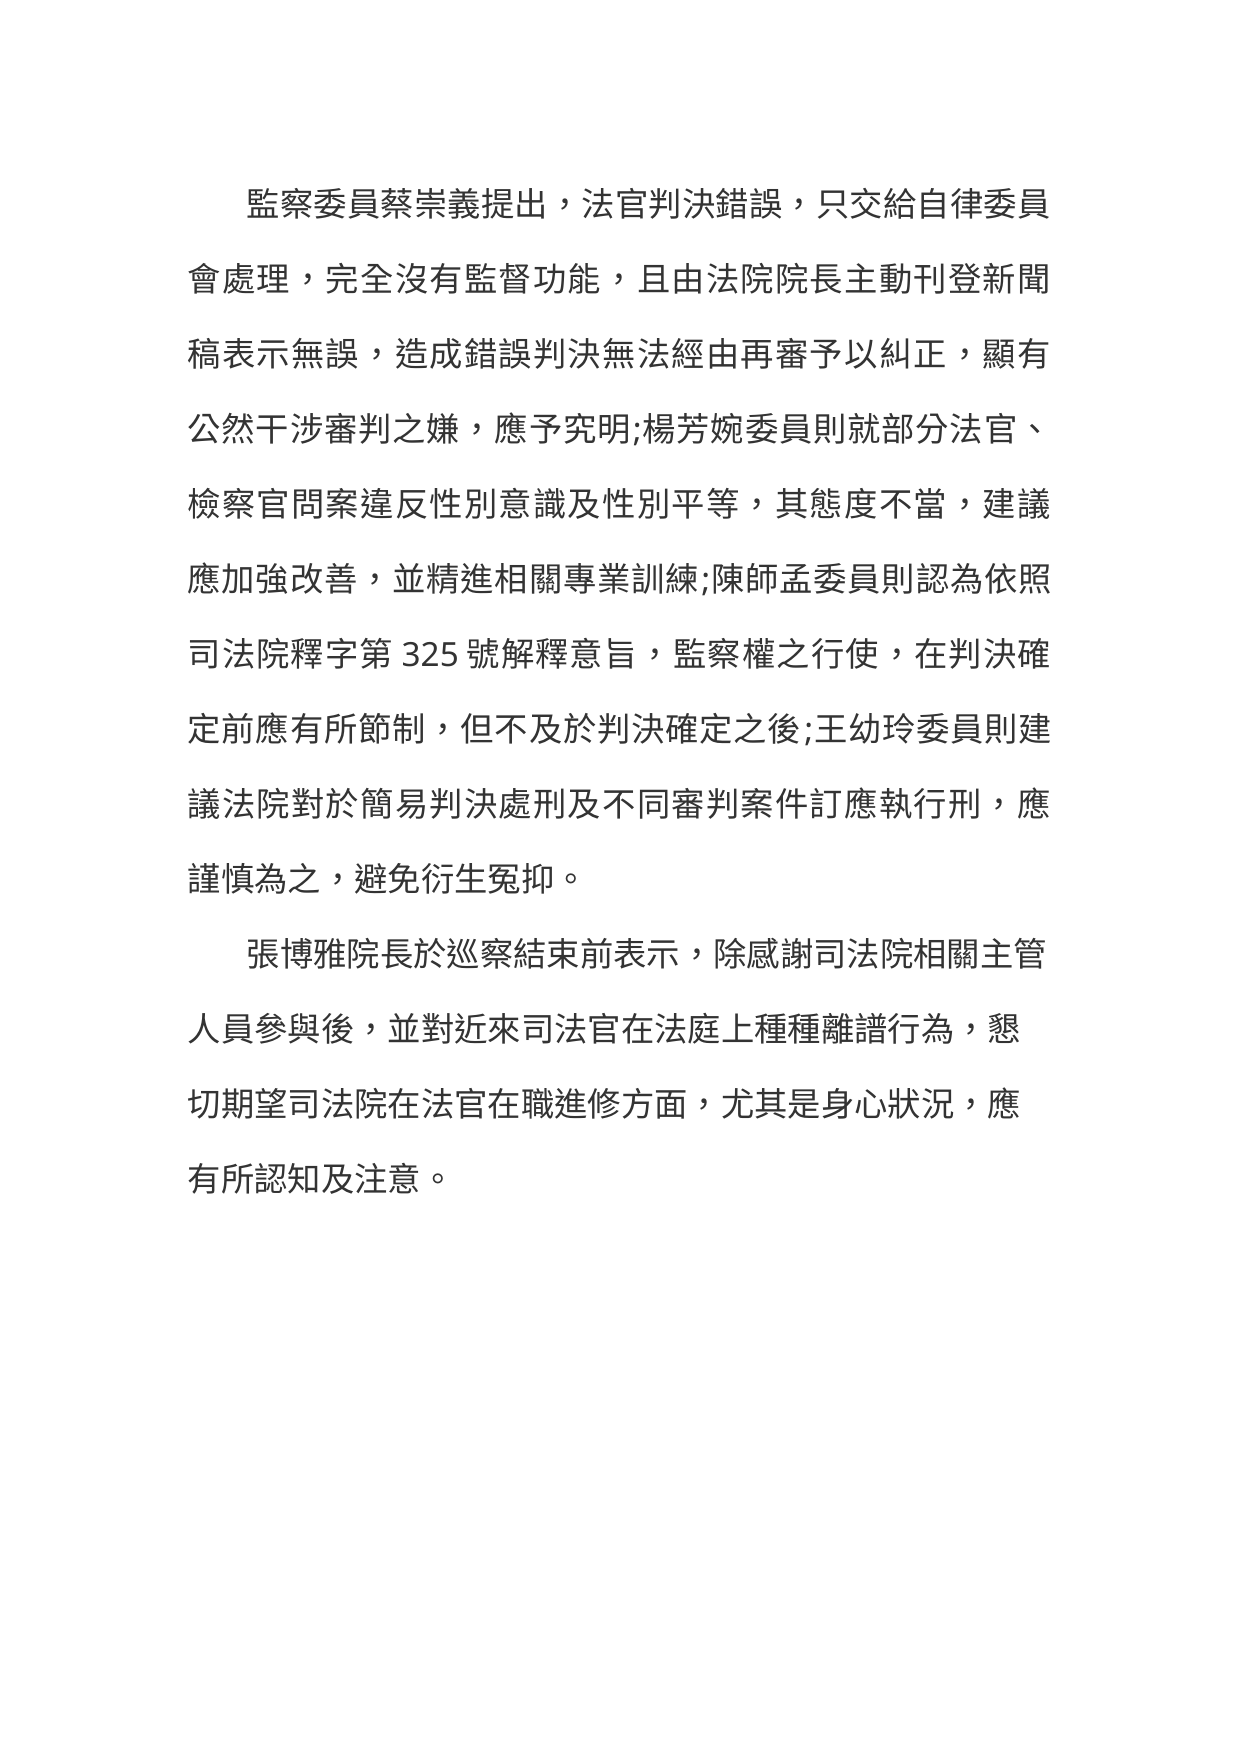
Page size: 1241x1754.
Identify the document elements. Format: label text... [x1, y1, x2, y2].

text 張博雅院長於巡察結束前表示，除感謝司法院相關主管人員參與後，並對近來司法官在法庭上種種離譜行為，懇切期望司法院在法官在職進修方面，尤其是身心狀況，應有所認知及注意。 [187, 914, 1053, 1214]
text 監察委員蔡崇義提出，法官判決錯誤，只交給自律委員會處理，完全沒有監督功能，且由法院院長主動刊登新聞稿表示無誤，造成錯誤判決無法經由再審予以糾正，顯有公然干涉審判之嫌，應予究明;楊芳婉委員則就部分法官、檢察官問案違反性別意識及性別平等，其態度不當，建議應加強改善，並精進相關專業訓練;陳師孟委員則認為依照司法院釋字第325號解釋意旨，監察權之行使，在判決確定前應有所節制，但不及於判決確定之後;王幼玲委員則建議法院對於簡易判決處刑及不同審判案件訂應執行刑，應謹慎為之，避免衍生冤抑。 [187, 164, 1053, 914]
